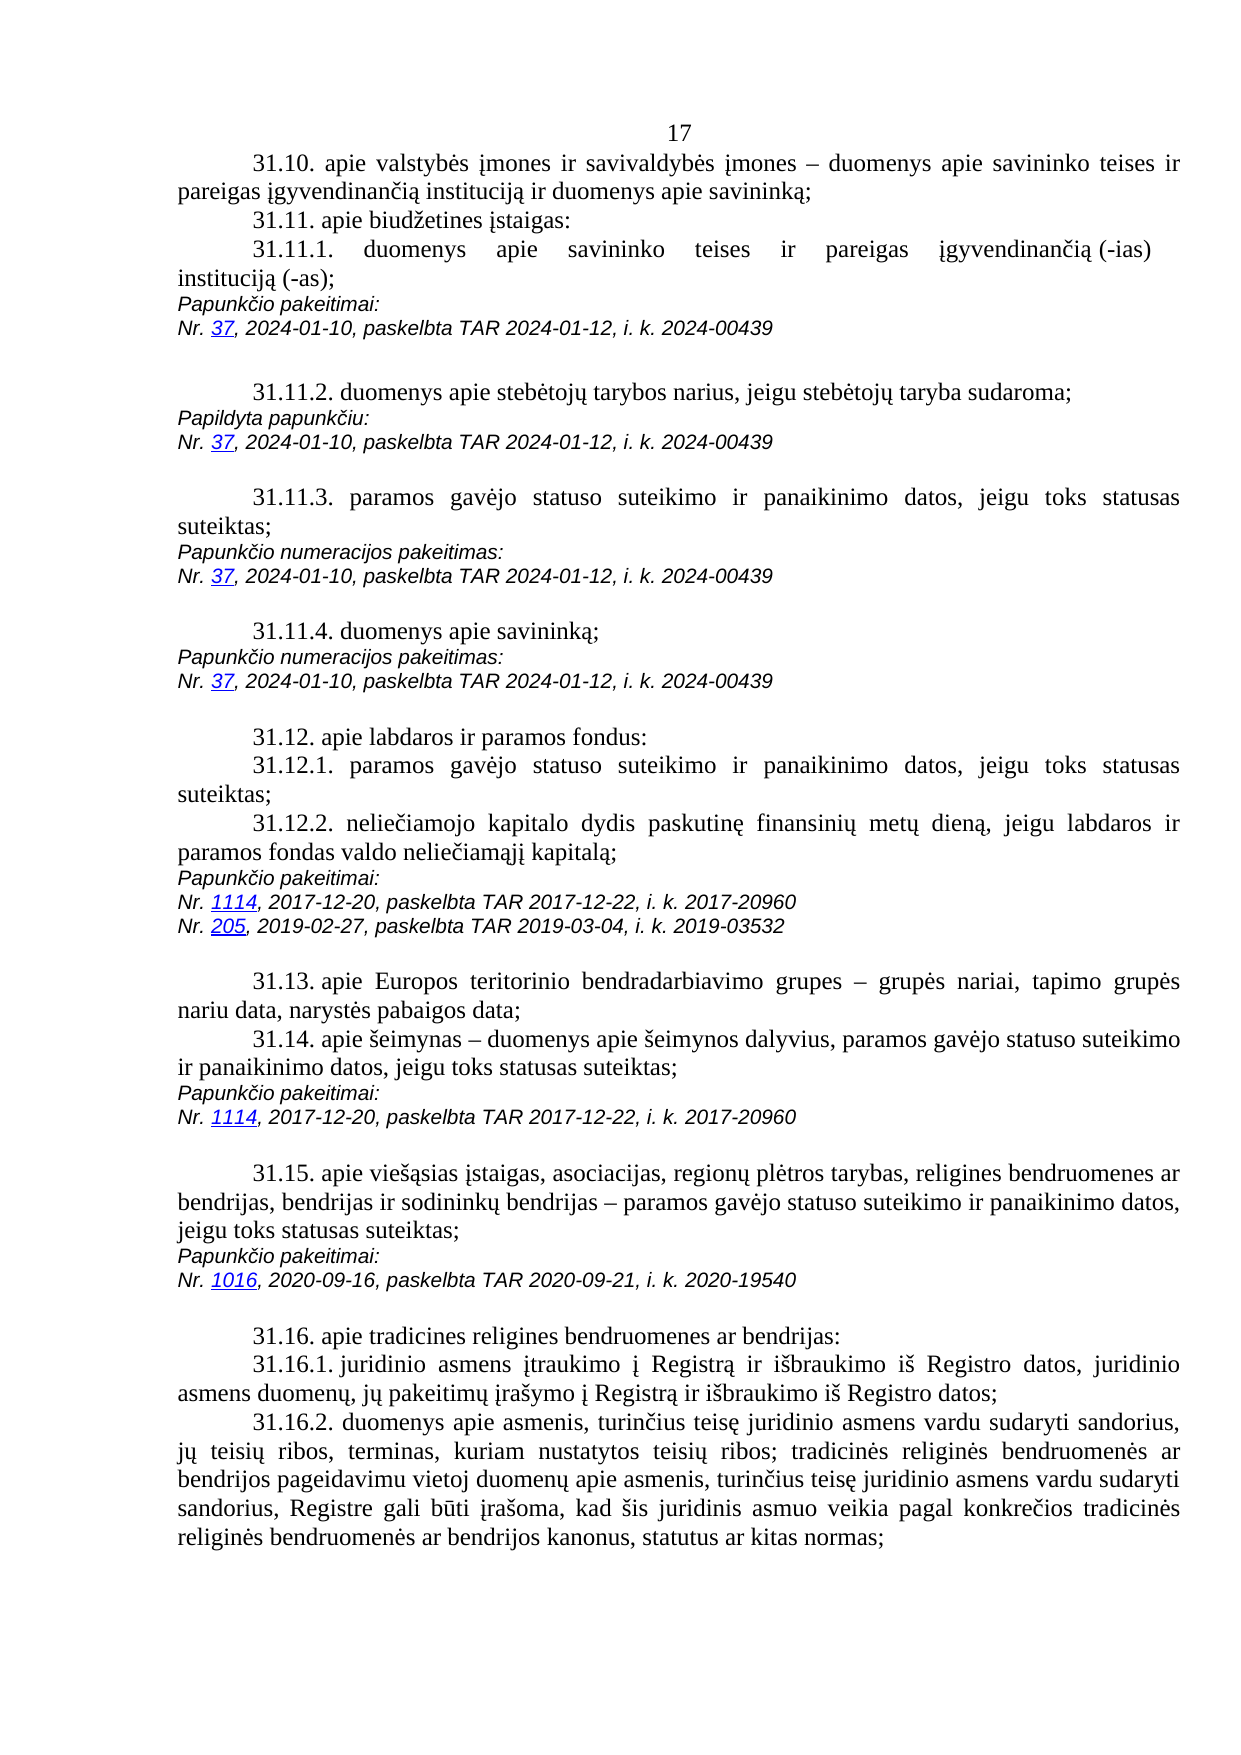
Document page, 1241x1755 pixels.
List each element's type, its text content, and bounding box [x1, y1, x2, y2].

text Papunkčio pakeitimai: [177, 1244, 1181, 1268]
text Papunkčio pakeitimai: [177, 1081, 1181, 1105]
text Nr. 1016, 2020-09-16, paskelbta TAR 2020-09-21, i. k. 2020-19540 [177, 1268, 1181, 1292]
text Papunkčio numeracijos pakeitimas: [177, 540, 1181, 564]
text 31.16.1. juridinio asmens įtraukimo į Registrą ir išbraukimo iš Registro datos, juridinio asmens duomenų, jų pakeitimų įrašymo į Registrą ir išbraukimo iš Registro datos; [177, 1349, 1181, 1407]
text 31.11.1. duomenys apie savininko teises ir pareigas įgyvendinančią (-ias) instituciją (-as); [177, 234, 1181, 291]
text 31.11. apie biudžetines įstaigas: [177, 205, 1181, 234]
text Nr. 1114, 2017-12-20, paskelbta TAR 2017-12-22, i. k. 2017-20960 [177, 1105, 1181, 1129]
text Papunkčio pakeitimai: [177, 291, 1181, 315]
text 31.10. apie valstybės įmones ir savivaldybės įmones – duomenys apie savininko teises ir pareigas įgyvendinančią instituciją ir duomenys apie savininką; [177, 148, 1181, 205]
text 31.13. apie Europos teritorinio bendradarbiavimo grupes – grupės nariai, tapimo grupės nariu data, narystės pabaigos data; [177, 966, 1181, 1024]
text Nr. 37, 2024-01-10, paskelbta TAR 2024-01-12, i. k. 2024-00439 [177, 315, 1181, 339]
text 31.14. apie šeimynas – duomenys apie šeimynos dalyvius, paramos gavėjo statuso suteikimo ir panaikinimo datos, jeigu toks statusas suteiktas; [177, 1024, 1181, 1081]
text Nr. 37, 2024-01-10, paskelbta TAR 2024-01-12, i. k. 2024-00439 [177, 669, 1181, 693]
text 31.11.3. paramos gavėjo statuso suteikimo ir panaikinimo datos, jeigu toks statusas suteiktas; [177, 482, 1181, 540]
text 31.16. apie tradicines religines bendruomenes ar bendrijas: [177, 1321, 1181, 1349]
text Nr. 1114, 2017-12-20, paskelbta TAR 2017-12-22, i. k. 2017-20960 [177, 889, 1181, 913]
text 31.11.2. duomenys apie stebėtojų tarybos narius, jeigu stebėtojų taryba sudaroma; [177, 368, 1181, 406]
text Papunkčio pakeitimai: [177, 866, 1181, 889]
text Nr. 37, 2024-01-10, paskelbta TAR 2024-01-12, i. k. 2024-00439 [177, 429, 1181, 453]
text 31.12.1. paramos gavėjo statuso suteikimo ir panaikinimo datos, jeigu toks statusas suteiktas; [177, 751, 1181, 808]
text Nr. 37, 2024-01-10, paskelbta TAR 2024-01-12, i. k. 2024-00439 [177, 564, 1181, 588]
text 31.12.2. neliečiamojo kapitalo dydis paskutinę finansinių metų dieną, jeigu labdaros ir paramos fondas valdo neliečiamąjį kapitalą; [177, 808, 1181, 866]
text Papunkčio numeracijos pakeitimas: [177, 645, 1181, 669]
text 31.12. apie labdaros ir paramos fondus: [177, 722, 1181, 751]
text Papildyta papunkčiu: [177, 406, 1181, 429]
text 31.15. apie viešąsias įstaigas, asociacijas, regionų plėtros tarybas, religines bendruomenes ar bendrijas, bendrijas ir sodininkų bendrijas – paramos gavėjo statuso suteikimo ir panaikinimo datos, jeigu toks statusas suteiktas; [177, 1158, 1181, 1244]
text 31.11.4. duomenys apie savininką; [177, 616, 1181, 645]
text Nr. 205, 2019-02-27, paskelbta TAR 2019-03-04, i. k. 2019-03532 [177, 913, 1181, 937]
text 31.16.2. duomenys apie asmenis, turinčius teisę juridinio asmens vardu sudaryti sandorius, jų teisių ribos, terminas, kuriam nustatytos teisių ribos; tradicinės religinės bendruomenės ar bendrijos pageidavimu vietoj duomenų apie asmenis, turinčius teisę juridinio asmens vardu sudaryti sandorius, Registre gali būti įrašoma, kad šis juridinis asmuo veikia pagal konkrečios tradicinės religinės bendruomenės ar bendrijos kanonus, statutus ar kitas normas; [177, 1407, 1181, 1551]
